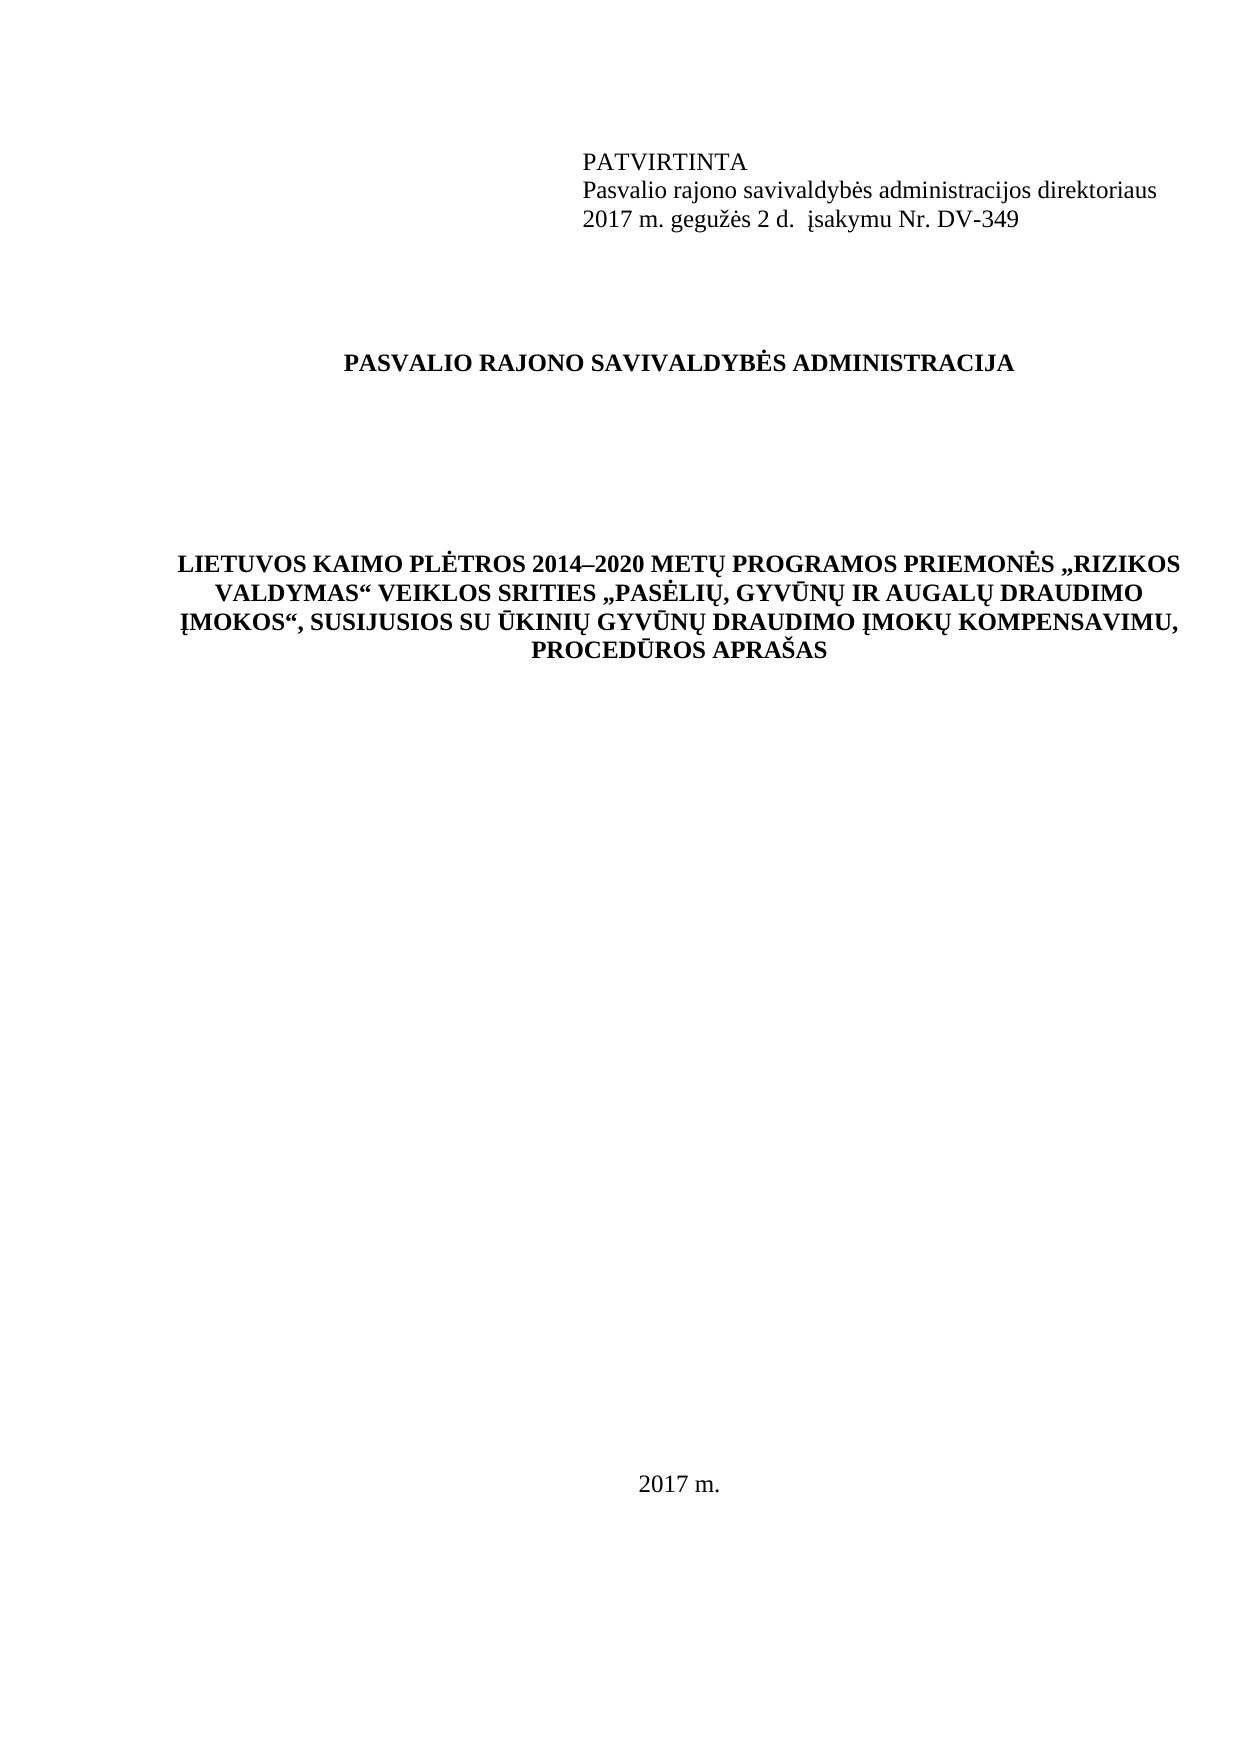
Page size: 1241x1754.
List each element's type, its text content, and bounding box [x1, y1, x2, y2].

text 2017 m. [177, 1469, 1181, 1498]
text Pasvalio rajono savivaldybės administracijos direktoriaus [582, 176, 1181, 204]
text LIETUVOS KAIMO PLĖTROS 2014–2020 METŲ PROGRAMOS PRIEMONĖS „RIZIKOS VALDYMAS“ VEIKLOS SRITIES „PASĖLIŲ, GYVŪNŲ IR AUGALŲ DRAUDIMO ĮMOKOS“, SUSIJUSIOS SU ŪKINIŲ GYVŪNŲ DRAUDIMO ĮMOKŲ KOMPENSAVIMU, PROCEDŪROS APRAŠAS [177, 549, 1181, 664]
text 2017 m. gegužės 2 d. įsakymu Nr. DV-349 [447, 204, 1181, 233]
text PATVIRTINTA [447, 147, 1181, 176]
text PASVALIO RAJONO SAVIVALDYBĖS ADMINISTRACIJA [177, 348, 1181, 377]
